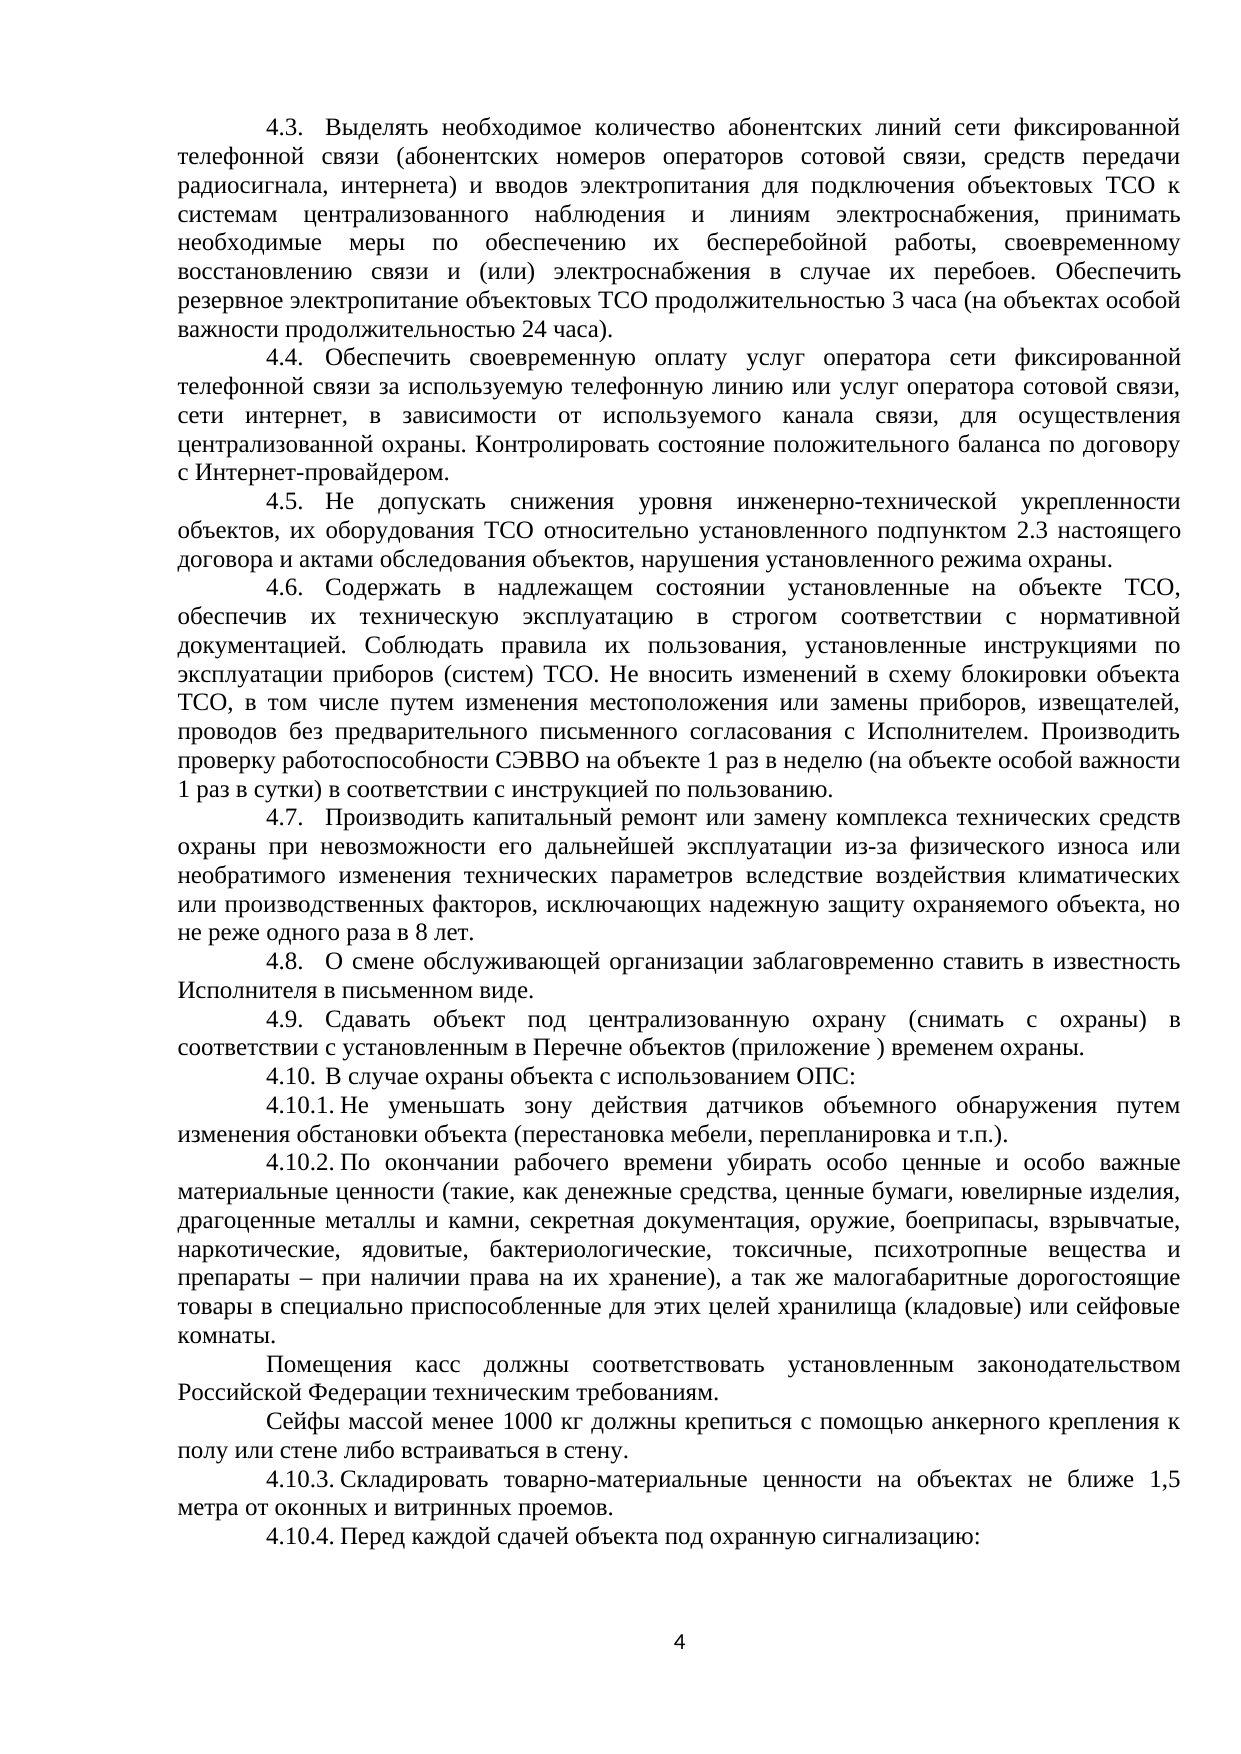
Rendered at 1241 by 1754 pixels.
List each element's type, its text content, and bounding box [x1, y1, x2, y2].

list Перед каждой сдачей объекта под охранную сигнализацию: [177, 1521, 1181, 1550]
list Не уменьшать зону действия датчиков объемного обнаружения путем изменения обстановки объекта (перестановка мебели, перепланировка и т.п.). [177, 1090, 1181, 1147]
list Содержать в надлежащем состоянии установленные на объекте ТСО, обеспечив их техническую эксплуатацию в строгом соответствии с нормативной документацией. Соблюдать правила их пользования, установленные инструкциями по эксплуатации приборов (систем) ТСО. Не вносить изменений в схему блокировки объекта ТСО, в том числе путем изменения местоположения или замены приборов, извещателей, проводов без предварительного письменного согласования с Исполнителем. Производить проверку работоспособности СЭВВО на объекте 1 раз в неделю (на объекте особой важности 1 раз в сутки) в соответствии с инструкцией по пользованию. [177, 572, 1181, 802]
list В случае охраны объекта с использованием ОПС: [177, 1061, 1181, 1090]
list О смене обслуживающей организации заблаговременно ставить в известность Исполнителя в письменном виде. [177, 946, 1181, 1004]
list Выделять необходимое количество абонентских линий сети фиксированной телефонной связи (абонентских номеров операторов сотовой связи, средств передачи радиосигнала, интернета) и вводов электропитания для подключения объектовых ТСО к системам централизованного наблюдения и линиям электроснабжения, принимать необходимые меры по обеспечению их бесперебойной работы, своевременному восстановлению связи и (или) электроснабжения в случае их перебоев. Обеспечить резервное электропитание объектовых ТСО продолжительностью 3 часа (на объектах особой важности продолжительностью 24 часа). [177, 112, 1181, 342]
text Помещения касс должны соответствовать установленным законодательством Российской Федерации техническим требованиям. [177, 1349, 1181, 1406]
list Сдавать объект под централизованную охрану (снимать с охраны) в соответствии с установленным в Перечне объектов (приложение ) временем охраны. [177, 1004, 1181, 1061]
list Складировать товарно-материальные ценности на объектах не ближе 1,5 метра от оконных и витринных проемов. [177, 1464, 1181, 1521]
list Не допускать снижения уровня инженерно-технической укрепленности объектов, их оборудования ТСО относительно установленного подпунктом 2.3 настоящего договора и актами обследования объектов, нарушения установленного режима охраны. [177, 486, 1181, 572]
list Производить капитальный ремонт или замену комплекса технических средств охраны при невозможности его дальнейшей эксплуатации из-за физического износа или необратимого изменения технических параметров вследствие воздействия климатических или производственных факторов, исключающих надежную защиту охраняемого объекта, но не реже одного раза в 8 лет. [177, 802, 1181, 946]
list Обеспечить своевременную оплату услуг оператора сети фиксированной телефонной связи за используемую телефонную линию или услуг оператора сотовой связи, сети интернет, в зависимости от используемого канала связи, для осуществления централизованной охраны. Контролировать состояние положительного баланса по договору с Интернет-провайдером. [177, 342, 1181, 486]
list По окончании рабочего времени убирать особо ценные и особо важные материальные ценности (такие, как денежные средства, ценные бумаги, ювелирные изделия, драгоценные металлы и камни, секретная документация, оружие, боеприпасы, взрывчатые, наркотические, ядовитые, бактериологические, токсичные, психотропные вещества и препараты – при наличии права на их хранение), а так же малогабаритные дорогостоящие товары в специально приспособленные для этих целей хранилища (кладовые) или сейфовые комнаты. [177, 1147, 1181, 1349]
text Сейфы массой менее 1000 кг должны крепиться с помощью анкерного крепления к полу или стене либо встраиваться в стену. [177, 1406, 1181, 1464]
